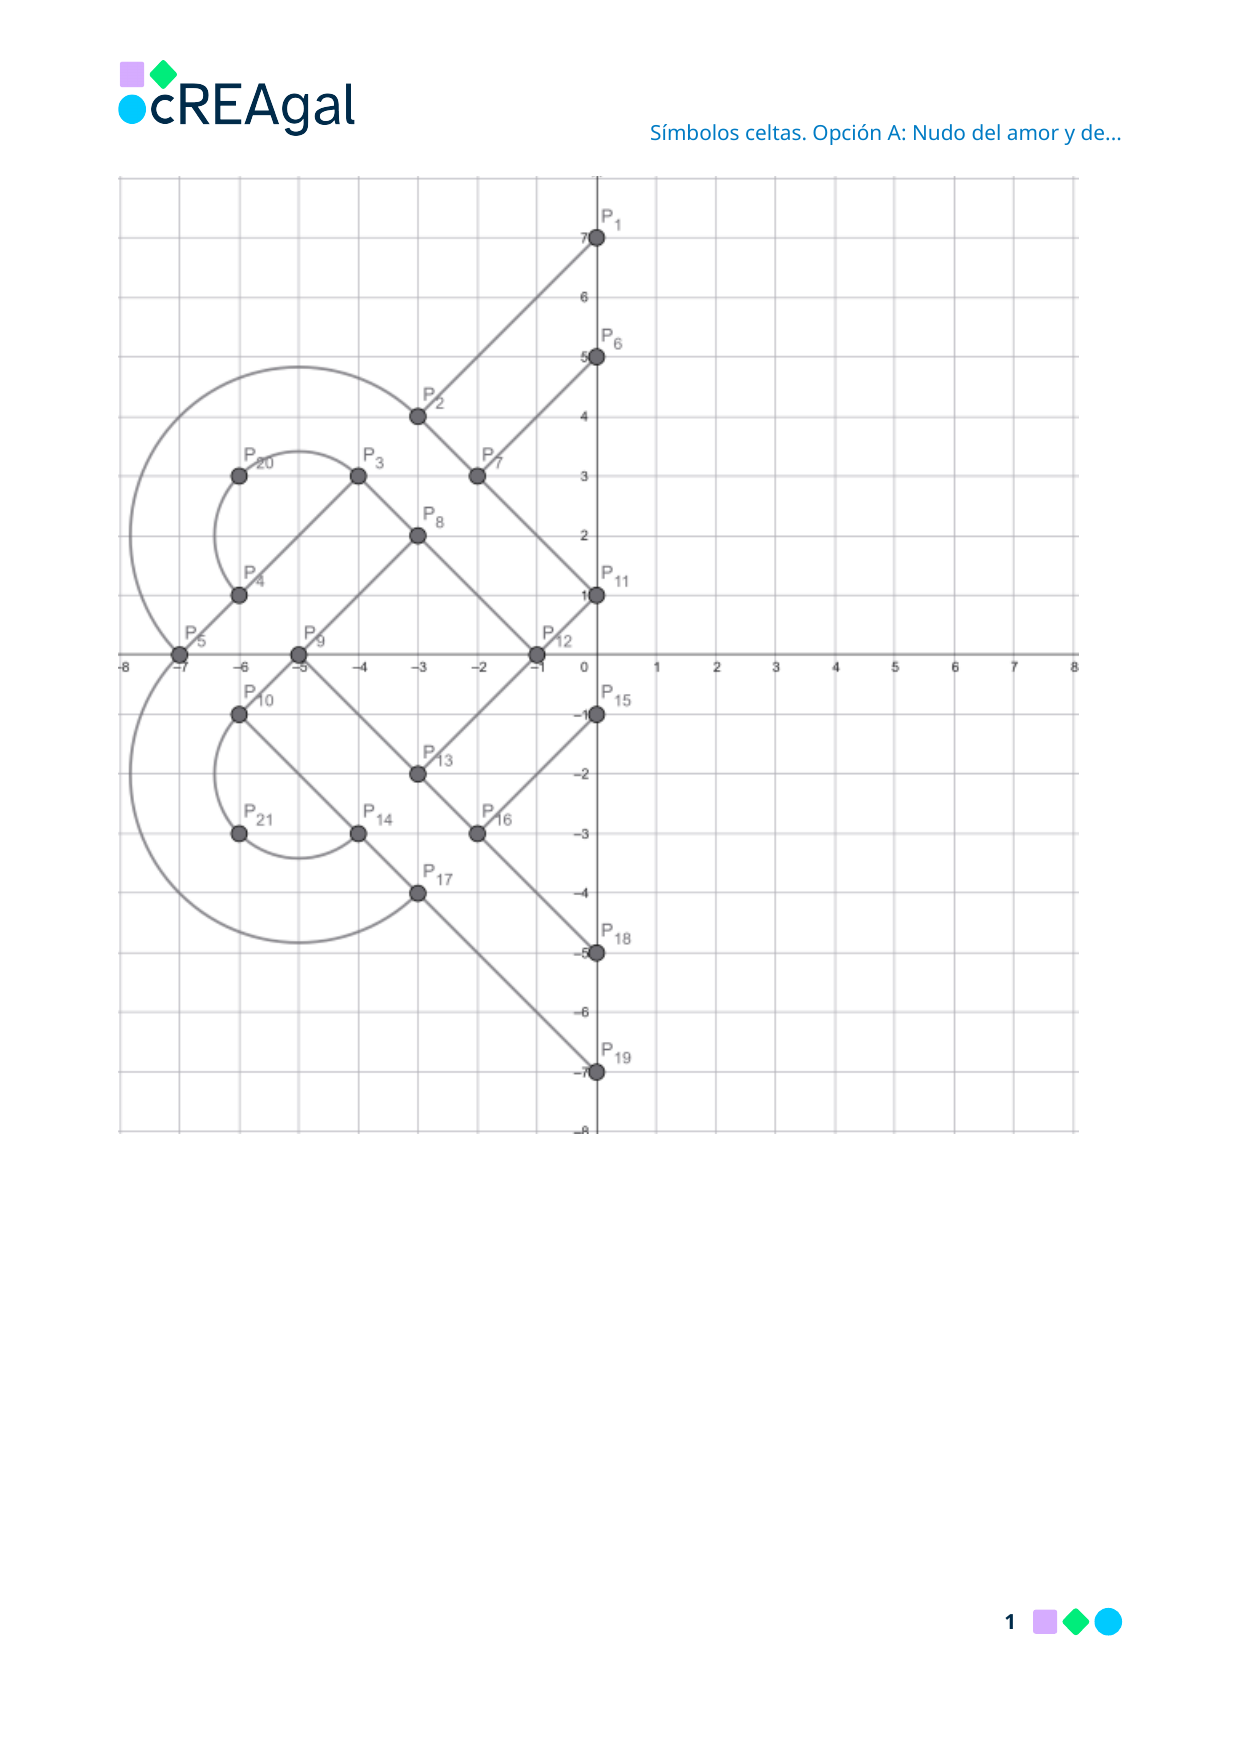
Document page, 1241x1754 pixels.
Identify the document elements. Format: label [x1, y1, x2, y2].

picture [118, 176, 1079, 1134]
picture [118, 60, 355, 136]
